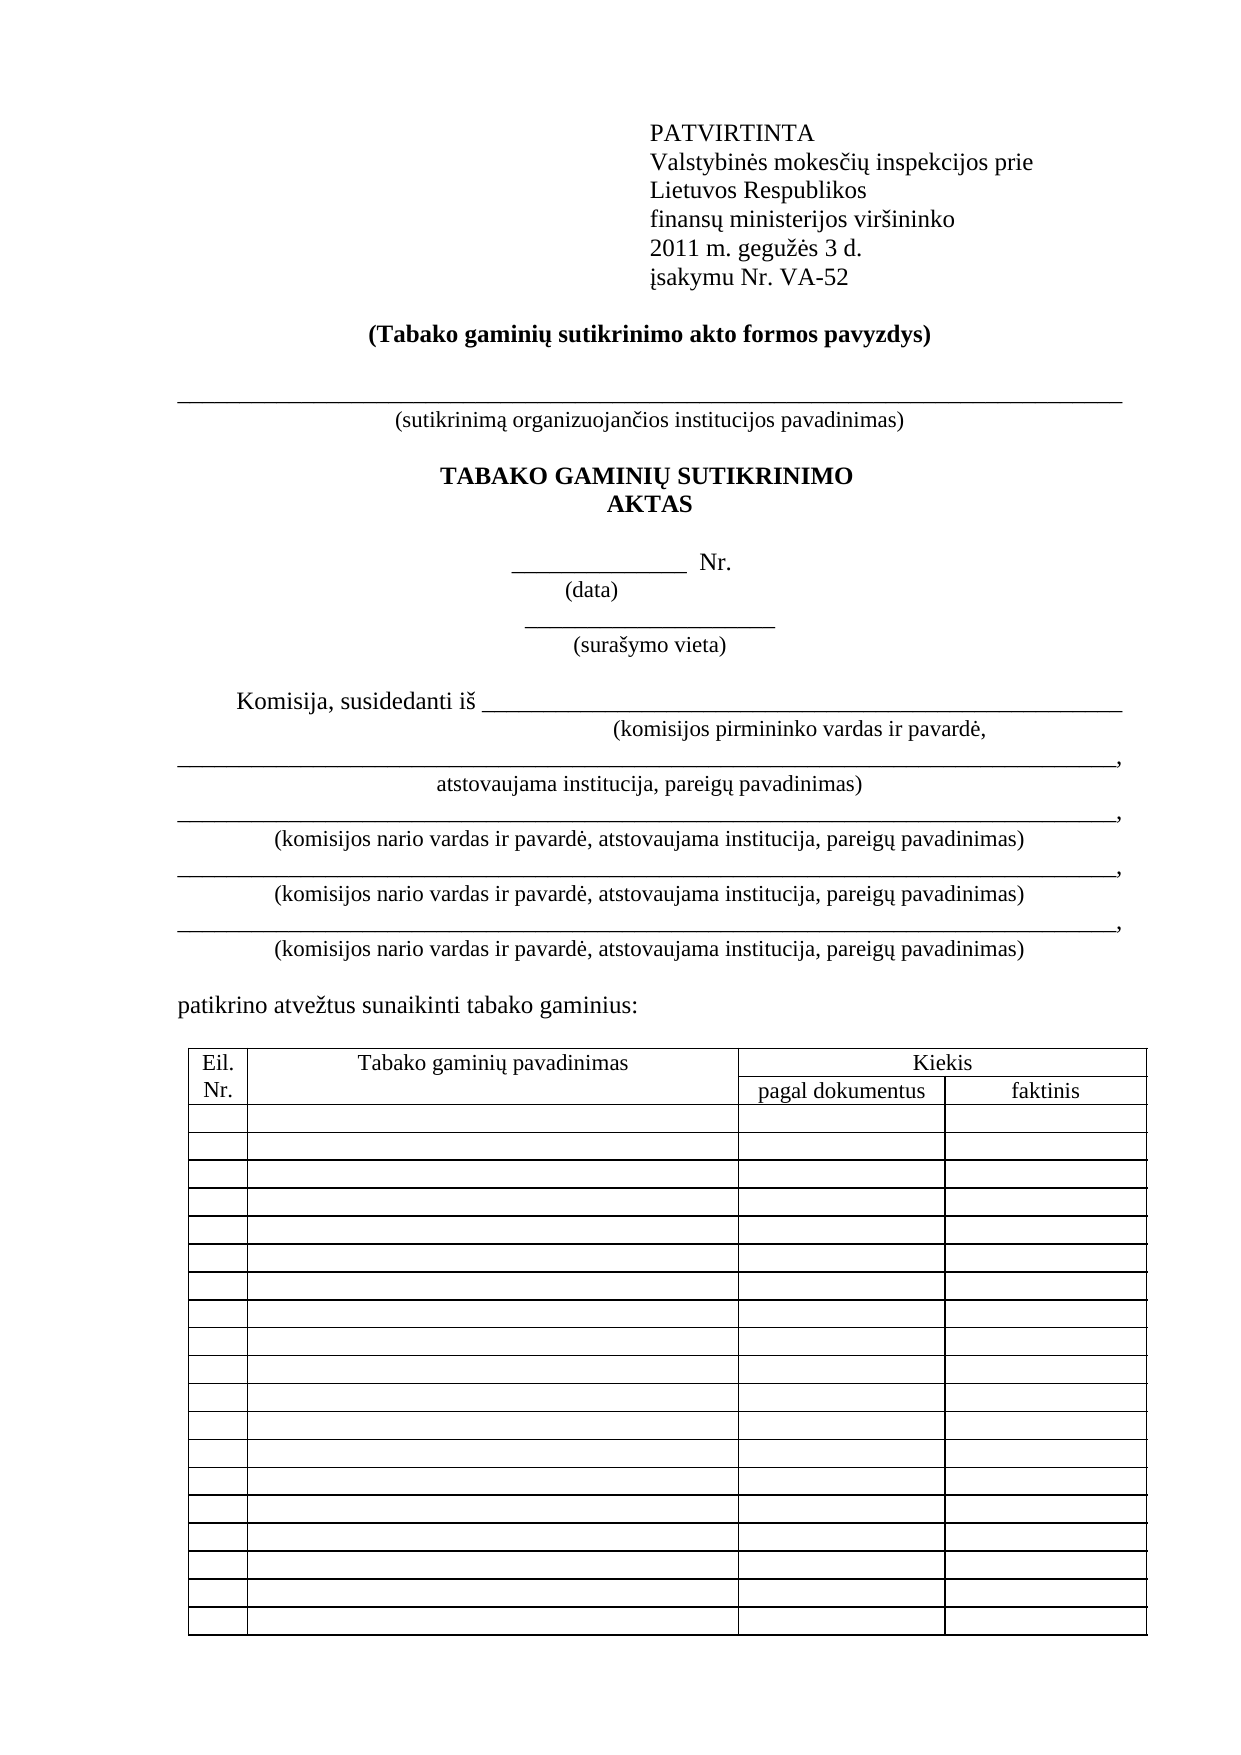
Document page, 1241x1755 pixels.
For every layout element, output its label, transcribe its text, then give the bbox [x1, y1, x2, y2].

text _ [177, 377, 1122, 402]
table_cell [739, 1273, 944, 1299]
table_cell [946, 1412, 1146, 1438]
text PATVIRTINTA [649, 118, 1122, 147]
table_cell [248, 1133, 738, 1159]
table_cell [248, 1524, 738, 1550]
table_cell pagal dokumentus [739, 1077, 944, 1103]
table_cell [189, 1524, 247, 1550]
table_cell [946, 1217, 1146, 1243]
table_header Kiekis [739, 1049, 1146, 1076]
table_cell [248, 1356, 738, 1383]
table_cell [739, 1105, 944, 1131]
table_cell [739, 1245, 944, 1271]
table_cell [946, 1384, 1146, 1411]
table_cell [946, 1161, 1146, 1187]
table_cell [248, 1328, 738, 1355]
table_cell [946, 1356, 1146, 1383]
table_cell [946, 1440, 1146, 1466]
text TABAKO GAMINIŲ SUTIKRINIMO AKTAS [177, 461, 1122, 518]
table_cell [248, 1496, 738, 1522]
table_cell [946, 1608, 1146, 1634]
table_cell [248, 1384, 738, 1411]
table_cell [248, 1468, 738, 1494]
table_cell [946, 1133, 1146, 1159]
table_cell [189, 1552, 247, 1578]
text _ , [177, 796, 1122, 825]
text 2011 m. gegužės 3 d. [649, 233, 1122, 262]
table_cell [248, 1412, 738, 1438]
table_cell [946, 1245, 1146, 1271]
table_cell [189, 1217, 247, 1243]
table_cell [248, 1273, 738, 1299]
table_cell [189, 1301, 247, 1327]
text ______________ Nr. [177, 547, 1122, 576]
table_cell [946, 1468, 1146, 1494]
table_cell [189, 1356, 247, 1383]
table_cell [248, 1217, 738, 1243]
table_cell [739, 1608, 944, 1634]
text (komisijos nario vardas ir pavardė, atstovaujama institucija, pareigų pavadinimas) [177, 825, 1122, 851]
table_cell [946, 1552, 1146, 1578]
table_cell [248, 1301, 738, 1327]
table_cell [739, 1133, 944, 1159]
table_cell [739, 1580, 944, 1606]
table_cell [189, 1245, 247, 1271]
table_cell faktinis [946, 1077, 1146, 1103]
text finansų ministerijos viršininko [649, 204, 1122, 233]
table_cell [946, 1496, 1146, 1522]
table_cell [189, 1440, 247, 1466]
table_cell [248, 1552, 738, 1578]
table_cell [189, 1161, 247, 1187]
text (komisijos pirmininko vardas ir pavardė, [477, 715, 1122, 741]
table_cell [739, 1412, 944, 1438]
table_cell [248, 1161, 738, 1187]
text įsakymu Nr. VA-52 [649, 262, 1122, 291]
text (surašymo vieta) [177, 631, 1122, 657]
text _ , [177, 741, 1122, 770]
text Lietuvos Respublikos [649, 176, 1122, 204]
text atstovaujama institucija, pareigų pavadinimas) [177, 770, 1122, 796]
table_cell [739, 1328, 944, 1355]
table_cell [946, 1189, 1146, 1215]
text Komisija, susidedanti iš [177, 686, 1122, 715]
table_cell [739, 1384, 944, 1411]
table_cell [189, 1496, 247, 1522]
table_header Eil. Nr. [189, 1049, 247, 1103]
table_cell [739, 1496, 944, 1522]
table_cell [189, 1273, 247, 1299]
table_cell [248, 1189, 738, 1215]
table_cell [189, 1384, 247, 1411]
table_cell [739, 1440, 944, 1466]
table_cell [248, 1580, 738, 1606]
table_cell [189, 1133, 247, 1159]
text (sutikrinimą organizuojančios institucijos pavadinimas) [177, 406, 1122, 432]
table_cell [946, 1524, 1146, 1550]
text (Tabako gaminių sutikrinimo akto formos pavyzdys) [177, 319, 1122, 348]
table_cell [739, 1189, 944, 1215]
table_cell [189, 1412, 247, 1438]
table_cell [946, 1580, 1146, 1606]
table_cell [189, 1105, 247, 1131]
table_cell [739, 1552, 944, 1578]
text ____________________ [177, 602, 1122, 631]
table_cell [189, 1328, 247, 1355]
table_cell [739, 1301, 944, 1327]
text (data) [565, 576, 1122, 602]
text patikrino atvežtus sunaikinti tabako gaminius: [177, 990, 1122, 1019]
table_cell [739, 1524, 944, 1550]
table_cell [248, 1608, 738, 1634]
table_cell [189, 1189, 247, 1215]
table_cell [946, 1328, 1146, 1355]
table_header Tabako gaminių pavadinimas [248, 1049, 738, 1103]
table_cell [946, 1273, 1146, 1299]
table_cell [946, 1105, 1146, 1131]
table_cell [946, 1301, 1146, 1327]
text _ , [177, 906, 1122, 935]
text (komisijos nario vardas ir pavardė, atstovaujama institucija, pareigų pavadinimas) [177, 880, 1122, 906]
text _ , [177, 851, 1122, 880]
text (komisijos nario vardas ir pavardė, atstovaujama institucija, pareigų pavadinimas) [177, 935, 1122, 961]
table_cell [248, 1440, 738, 1466]
table_cell [189, 1468, 247, 1494]
table_cell [189, 1580, 247, 1606]
table_cell [739, 1356, 944, 1383]
table_cell [739, 1217, 944, 1243]
table_cell [739, 1161, 944, 1187]
table_cell [189, 1608, 247, 1634]
table_cell [248, 1105, 738, 1131]
table_cell [739, 1468, 944, 1494]
table_cell [248, 1245, 738, 1271]
text Valstybinės mokesčių inspekcijos prie [649, 147, 1122, 176]
